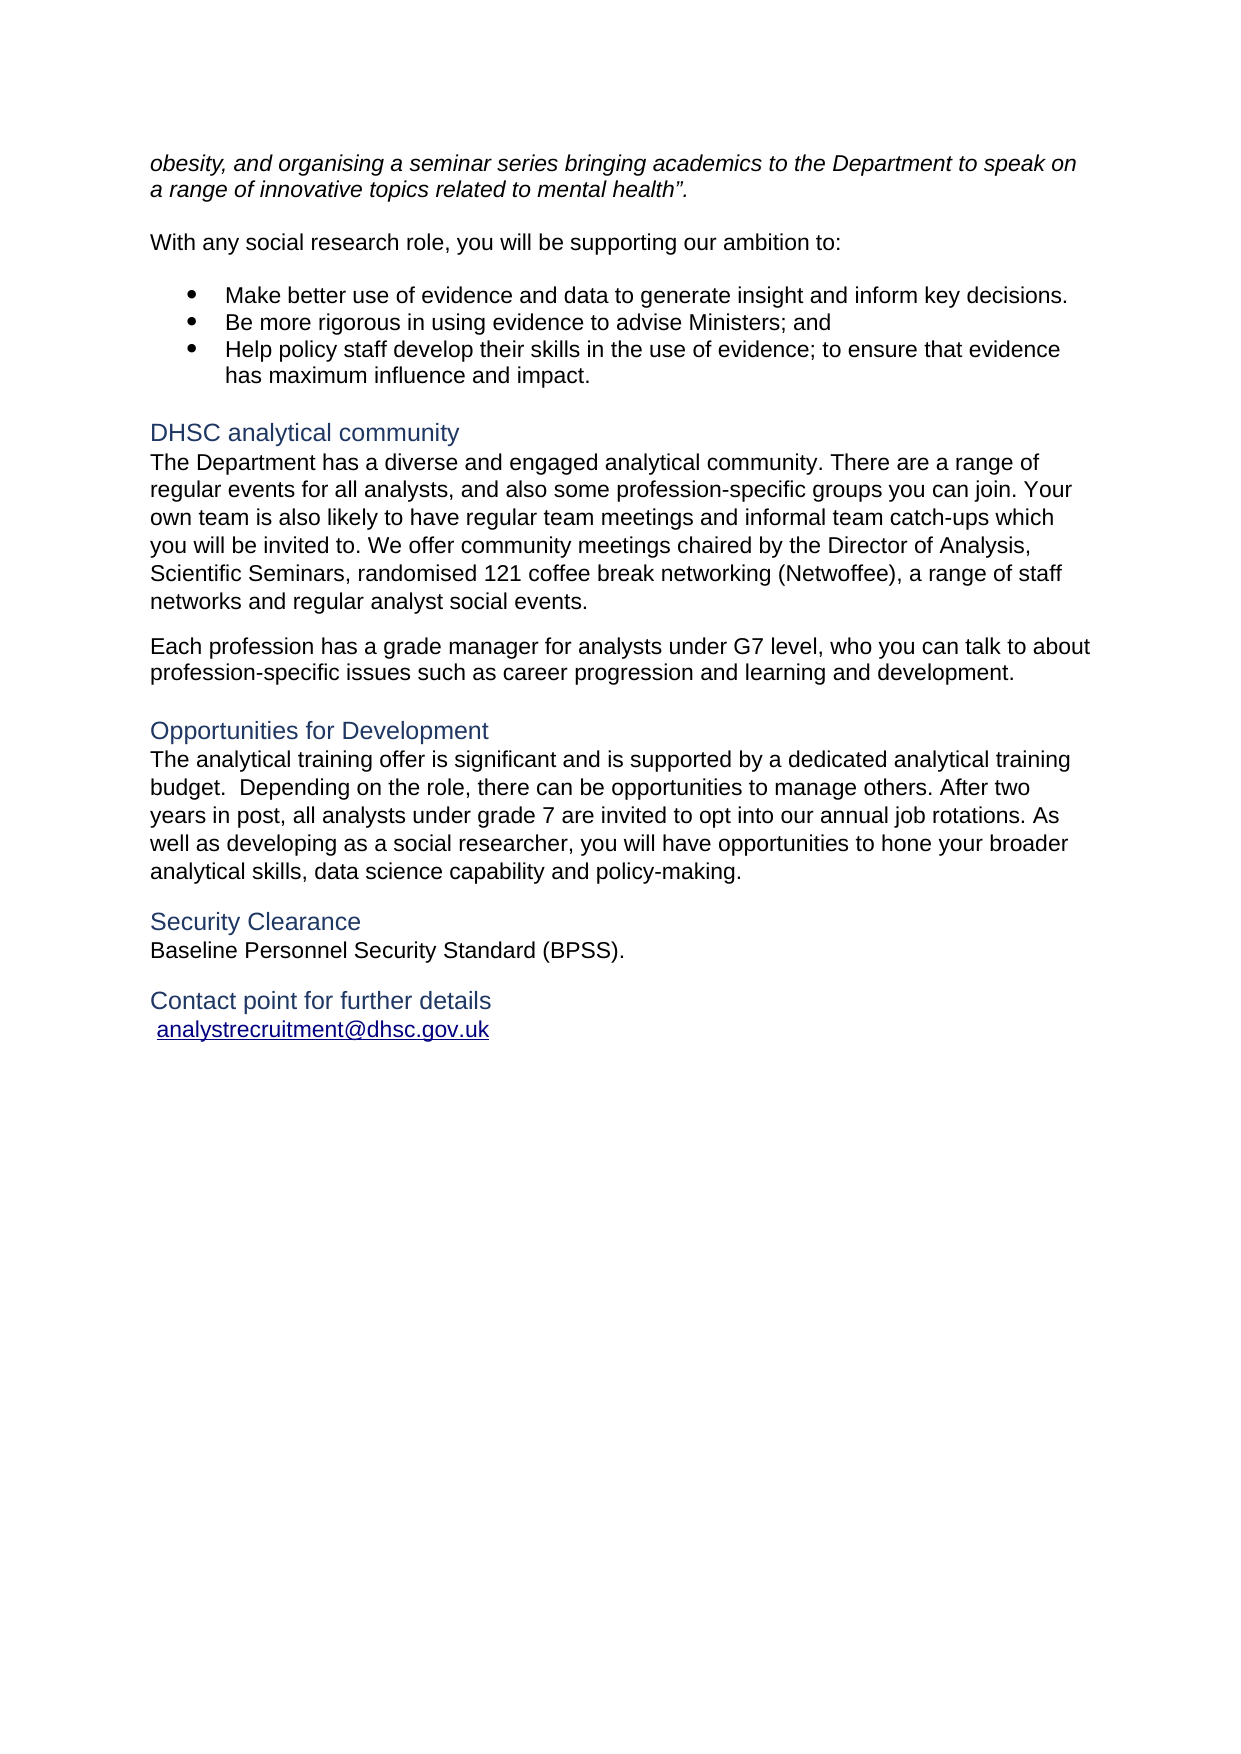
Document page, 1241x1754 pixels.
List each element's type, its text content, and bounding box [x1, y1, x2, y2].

text The analytical training offer is significant and is supported by a dedicated analytical training budget. Depending on the role, there can be opportunities to manage others. After two years in post, all analysts under grade 7 are invited to opt into our annual job rotations. As well as developing as a social researcher, you will have opportunities to hone your broader analytical skills, data science capability and policy-making. [150, 746, 1090, 884]
text With any social research role, you will be supporting our ambition to: [150, 229, 1090, 255]
text obesity, and organising a seminar series bringing academics to the Department to speak on a range of innovative topics related to mental health”. [150, 150, 1090, 203]
list Make better use of evidence and data to generate insight and inform key decisions. [187, 282, 1090, 309]
text Each profession has a grade manager for analysts under G7 level, who you can talk to about profession-specific issues such as career progression and learning and development. [150, 633, 1090, 685]
subtitle Contact point for further details [150, 986, 1090, 1015]
text The Department has a diverse and engaged analytical community. There are a range of regular events for all analysts, and also some profession-specific groups you can join. Your own team is also likely to have regular team meetings and informal team catch-ups which you will be invited to. We offer community meetings chaired by the Director of Analysis, Scientific Seminars, randomised 121 coffee break networking (Netwoffee), a range of staff networks and regular analyst social events. [150, 448, 1090, 614]
text analystrecruitment@dhsc.gov.uk [150, 1016, 1090, 1043]
text Baseline Personnel Security Standard (BPSS). [150, 937, 1090, 963]
list Be more rigorous in using evidence to advise Ministers; and [187, 309, 1090, 336]
list Help policy staff develop their skills in the use of evidence; to ensure that evidence has maximum influence and impact. [187, 336, 1090, 389]
subtitle Opportunities for Development [150, 716, 1090, 745]
subtitle Security Clearance [150, 907, 1090, 936]
subtitle DHSC analytical community [150, 418, 1090, 447]
